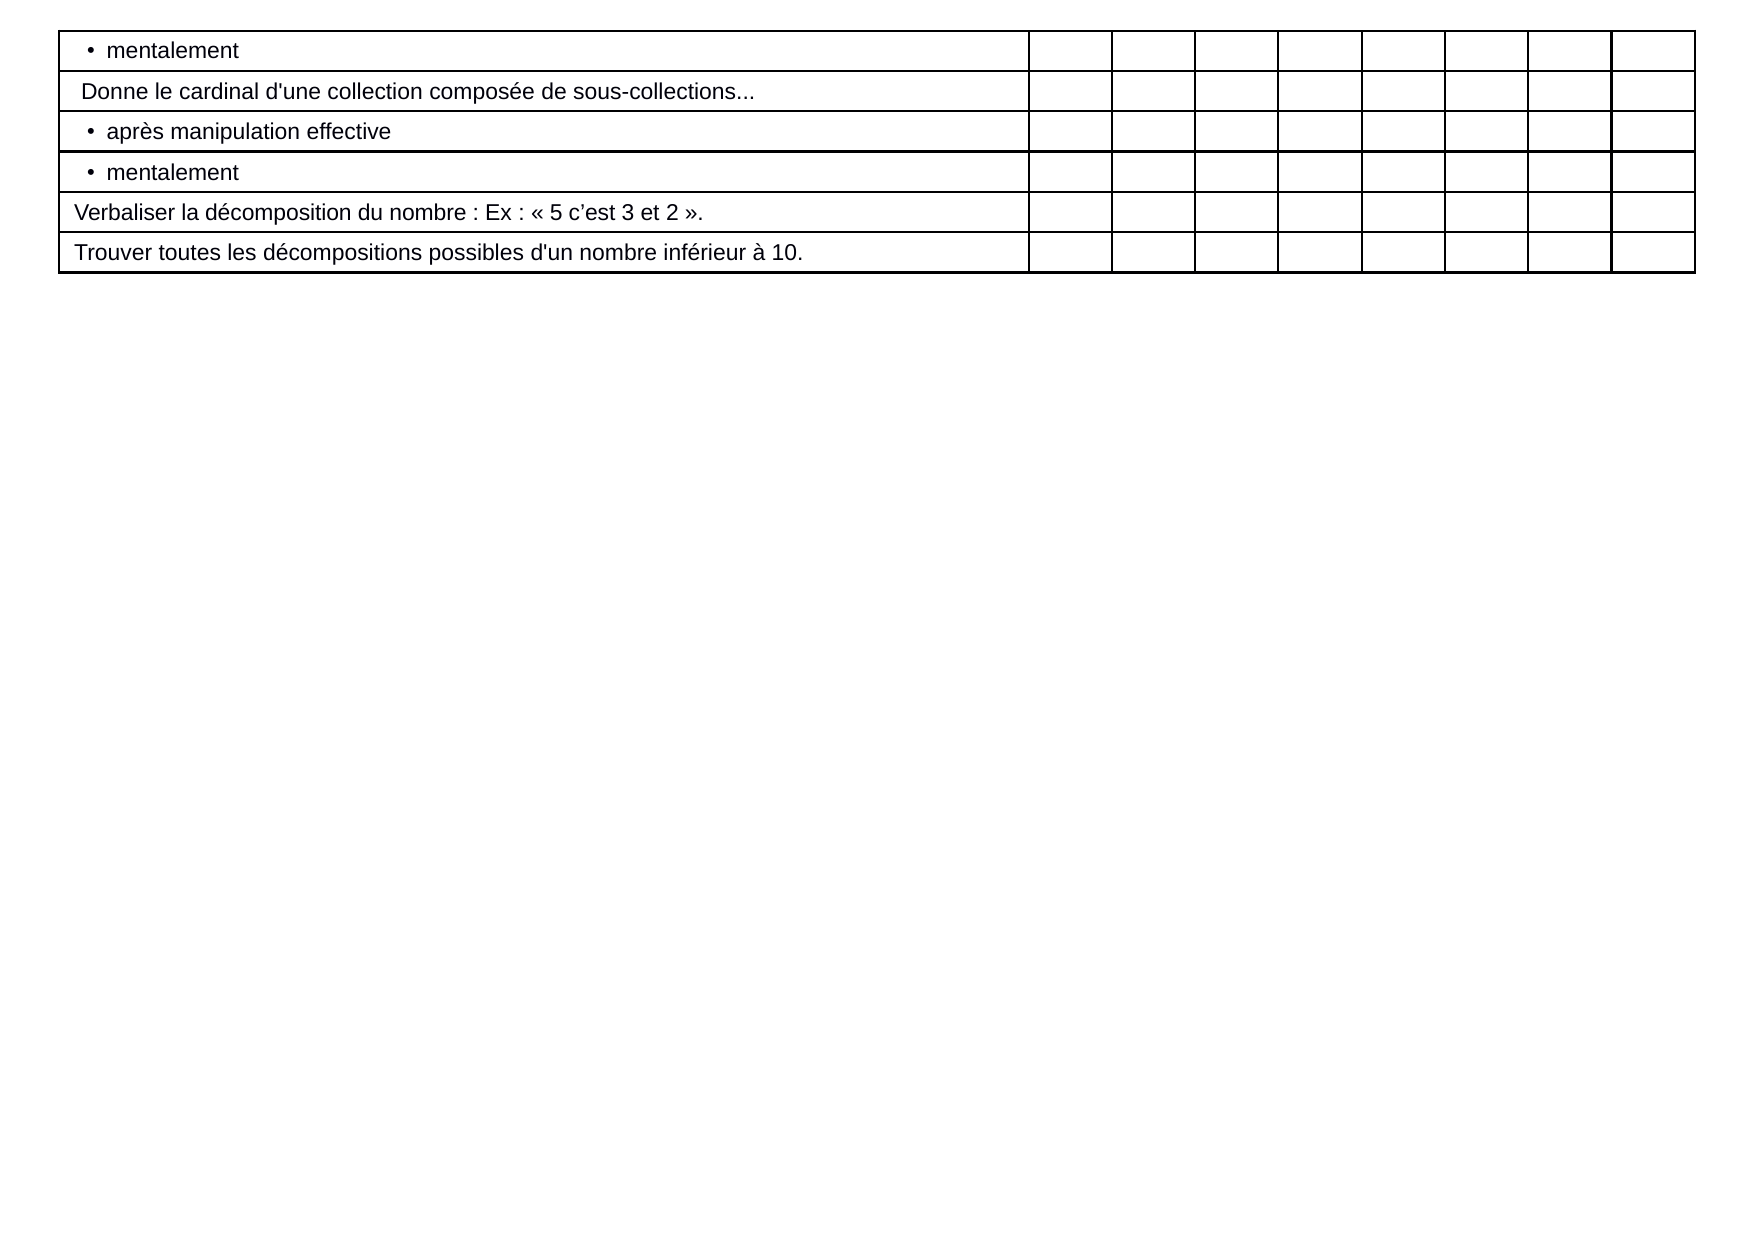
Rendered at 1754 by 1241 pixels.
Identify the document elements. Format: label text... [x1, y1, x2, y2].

table_cell [1363, 112, 1444, 150]
table_cell Verbaliser la décomposition du nombre : Ex : « 5 c’est 3 et 2 ». [60, 193, 1028, 231]
table_cell [1113, 112, 1194, 150]
table_cell [1113, 72, 1194, 110]
table_cell [1613, 153, 1694, 191]
table_cell [1613, 233, 1694, 271]
table_cell [1363, 32, 1444, 70]
table_cell [1529, 153, 1610, 191]
table_cell [1279, 72, 1361, 110]
table_cell [1529, 72, 1610, 110]
table_cell [1529, 32, 1610, 70]
table_cell [1363, 233, 1444, 271]
table_cell Trouver toutes les décompositions possibles d'un nombre inférieur à 10. [60, 233, 1028, 271]
table_cell [1613, 32, 1694, 70]
table_cell [1279, 233, 1361, 271]
table_cell [1529, 112, 1610, 150]
table_cell [1363, 72, 1444, 110]
table_cell [1030, 193, 1111, 231]
table_cell [1613, 112, 1694, 150]
table_cell [1113, 233, 1194, 271]
table_cell [1196, 112, 1277, 150]
table_cell [1529, 233, 1610, 271]
table_cell [1613, 193, 1694, 231]
table_cell [1279, 32, 1361, 70]
table_cell [1363, 153, 1444, 191]
table_cell [1279, 153, 1361, 191]
table_cell [1446, 193, 1527, 231]
table_cell [1030, 32, 1111, 70]
table_cell [1529, 193, 1610, 231]
table_cell [1196, 72, 1277, 110]
table_cell [1446, 112, 1527, 150]
table_cell [1030, 153, 1111, 191]
table_cell mentalement [60, 32, 1028, 70]
table_cell [1196, 193, 1277, 231]
table_cell [1030, 233, 1111, 271]
table_cell [1446, 32, 1527, 70]
table_cell [1196, 153, 1277, 191]
table_cell mentalement [60, 153, 1028, 191]
table_cell [1446, 72, 1527, 110]
table_cell après manipulation effective [60, 112, 1028, 150]
table_cell [1196, 233, 1277, 271]
table_cell [1196, 32, 1277, 70]
table_cell [1446, 233, 1527, 271]
table_cell [1279, 193, 1361, 231]
table_cell Donne le cardinal d'une collection composée de sous-collections... [60, 72, 1028, 110]
table_cell [1113, 153, 1194, 191]
table_cell [1363, 193, 1444, 231]
table_cell [1030, 72, 1111, 110]
table_cell [1279, 112, 1361, 150]
table_cell [1030, 112, 1111, 150]
table_cell [1446, 153, 1527, 191]
table_cell [1113, 32, 1194, 70]
table_cell [1113, 193, 1194, 231]
table_cell [1613, 72, 1694, 110]
